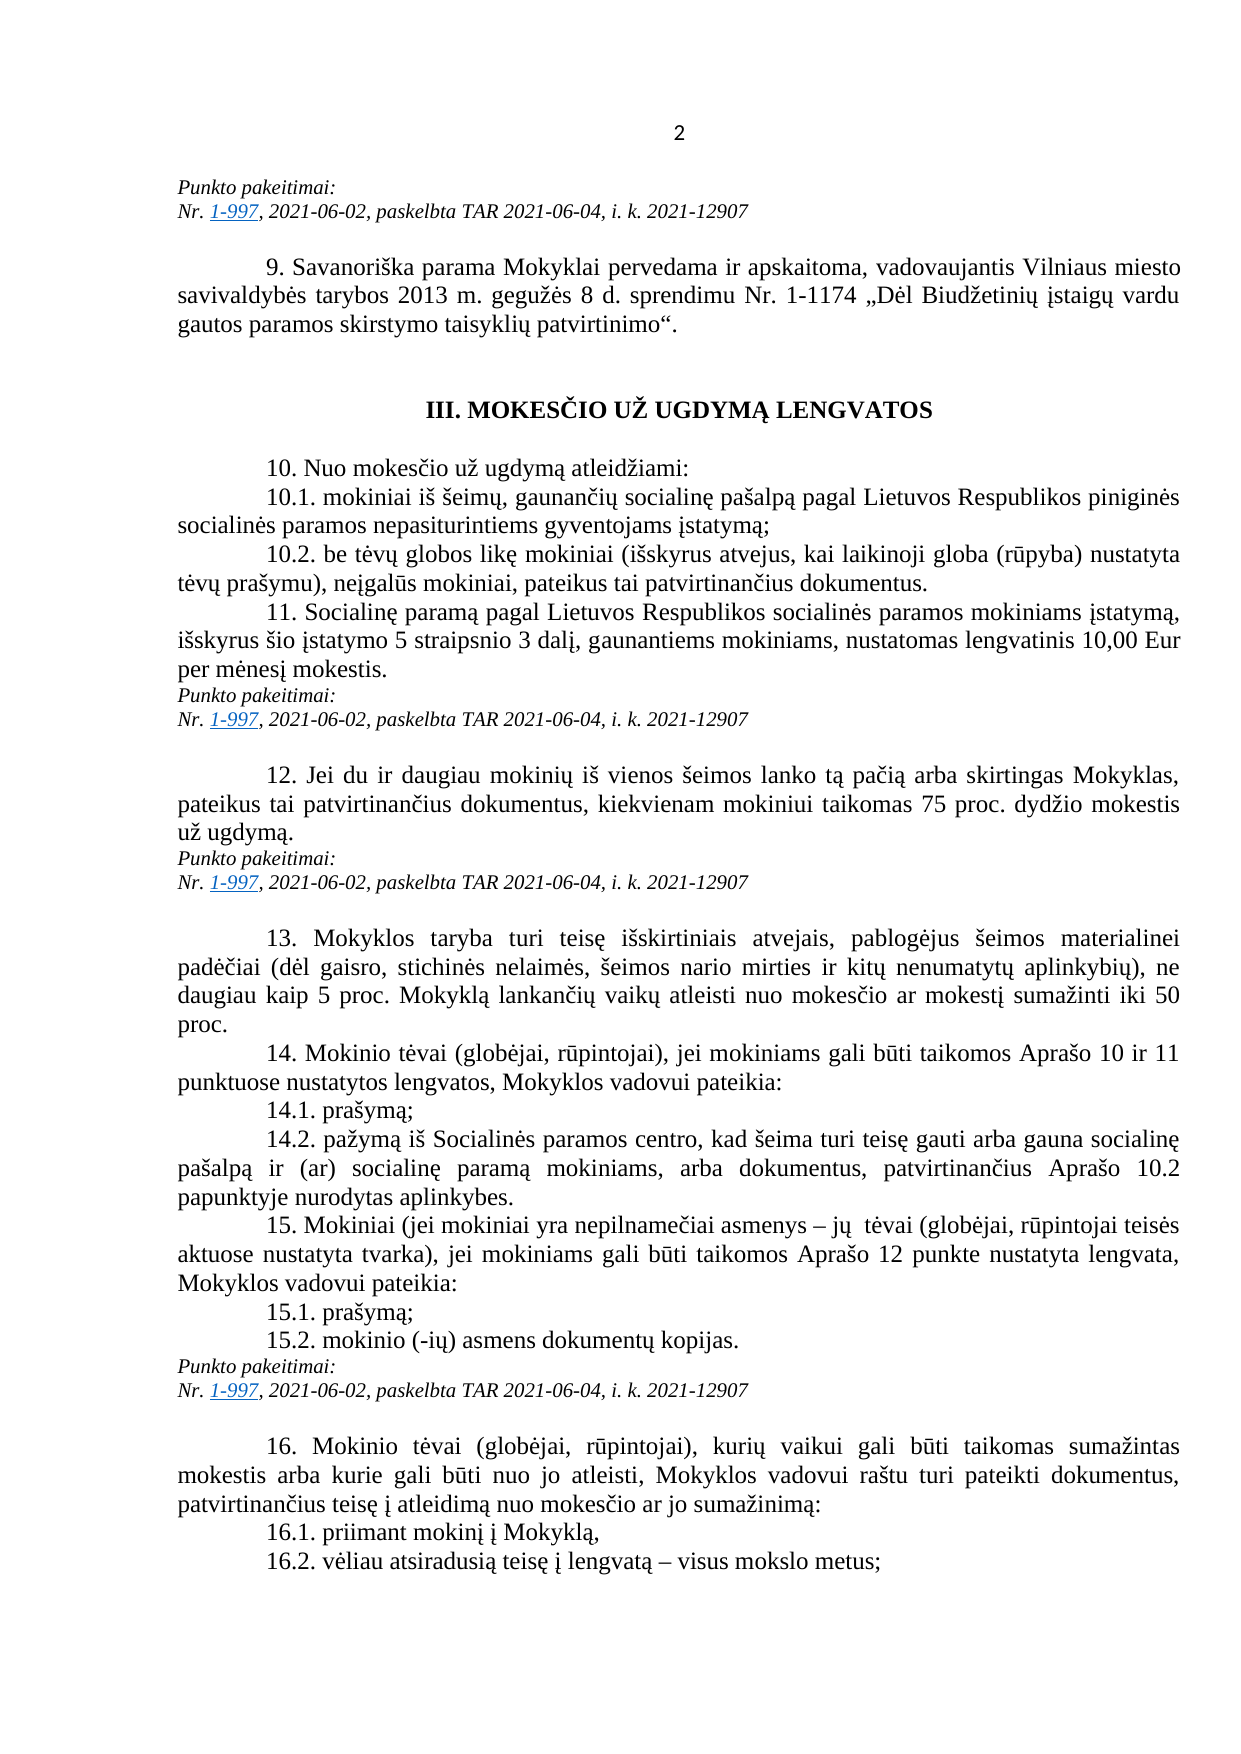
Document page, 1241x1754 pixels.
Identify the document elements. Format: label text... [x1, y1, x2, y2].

text Nr. 1-997, 2021-06-02, paskelbta TAR 2021-06-04, i. k. 2021-12907 [177, 870, 1181, 894]
text 11. Socialinę paramą pagal Lietuvos Respublikos socialinės paramos mokiniams įstatymą, išskyrus šio įstatymo 5 straipsnio 3 dalį, gaunantiems mokiniams, nustatomas lengvatinis 10,00 Eur per mėnesį mokestis. [177, 597, 1181, 683]
text Punkto pakeitimai: [177, 175, 1181, 199]
text Nr. 1-997, 2021-06-02, paskelbta TAR 2021-06-04, i. k. 2021-12907 [177, 707, 1181, 731]
text 14. Mokinio tėvai (globėjai, rūpintojai), jei mokiniams gali būti taikomos Aprašo 10 ir 11 punktuose nustatytos lengvatos, Mokyklos vadovui pateikia: [177, 1038, 1181, 1096]
text 15.2. mokinio (-ių) asmens dokumentų kopijas. [177, 1326, 1181, 1354]
text 15.1. prašymą; [177, 1297, 1181, 1326]
text 10. Nuo mokesčio už ugdymą atleidžiami: [177, 453, 1181, 482]
text III. MOKESČIO UŽ UGDYMĄ LENGVATOS [177, 396, 1181, 424]
text 14.1. prašymą; [177, 1096, 1181, 1124]
text 16. Mokinio tėvai (globėjai, rūpintojai), kurių vaikui gali būti taikomas sumažintas mokestis arba kurie gali būti nuo jo atleisti, Mokyklos vadovui raštu turi pateikti dokumentus, patvirtinančius teisę į atleidimą nuo mokesčio ar jo sumažinimą: [177, 1431, 1181, 1517]
text 16.1. priimant mokinį į Mokyklą, [177, 1517, 1181, 1546]
text 9. Savanoriška parama Mokyklai pervedama ir apskaitoma, vadovaujantis Vilniaus miesto savivaldybės tarybos 2013 m. gegužės 8 d. sprendimu Nr. 1-1174 „Dėl Biudžetinių įstaigų vardu gautos paramos skirstymo taisyklių patvirtinimo“. [177, 252, 1181, 338]
text 10.1. mokiniai iš šeimų, gaunančių socialinę pašalpą pagal Lietuvos Respublikos piniginės socialinės paramos nepasiturintiems gyventojams įstatymą; [177, 482, 1181, 539]
text Punkto pakeitimai: [177, 1354, 1181, 1378]
text Nr. 1-997, 2021-06-02, paskelbta TAR 2021-06-04, i. k. 2021-12907 [177, 199, 1181, 223]
text Punkto pakeitimai: [177, 683, 1181, 707]
text Punkto pakeitimai: [177, 846, 1181, 870]
text 12. Jei du ir daugiau mokinių iš vienos šeimos lanko tą pačią arba skirtingas Mokyklas, pateikus tai patvirtinančius dokumentus, kiekvienam mokiniui taikomas 75 proc. dydžio mokestis už ugdymą. [177, 760, 1181, 846]
text 10.2. be tėvų globos likę mokiniai (išskyrus atvejus, kai laikinoji globa (rūpyba) nustatyta tėvų prašymu), neįgalūs mokiniai, pateikus tai patvirtinančius dokumentus. [177, 539, 1181, 597]
text 16.2. vėliau atsiradusią teisę į lengvatą – visus mokslo metus; [177, 1546, 1181, 1575]
text 13. Mokyklos taryba turi teisę išskirtiniais atvejais, pablogėjus šeimos materialinei padėčiai (dėl gaisro, stichinės nelaimės, šeimos nario mirties ir kitų nenumatytų aplinkybių), ne daugiau kaip 5 proc. Mokyklą lankančių vaikų atleisti nuo mokesčio ar mokestį sumažinti iki 50 proc. [177, 923, 1181, 1038]
text 14.2. pažymą iš Socialinės paramos centro, kad šeima turi teisę gauti arba gauna socialinę pašalpą ir (ar) socialinę paramą mokiniams, arba dokumentus, patvirtinančius Aprašo 10.2 papunktyje nurodytas aplinkybes. [177, 1124, 1181, 1211]
text 15. Mokiniai (jei mokiniai yra nepilnamečiai asmenys – jų tėvai (globėjai, rūpintojai teisės aktuose nustatyta tvarka), jei mokiniams gali būti taikomos Aprašo 12 punkte nustatyta lengvata, Mokyklos vadovui pateikia: [177, 1211, 1181, 1297]
text Nr. 1-997, 2021-06-02, paskelbta TAR 2021-06-04, i. k. 2021-12907 [177, 1378, 1181, 1402]
